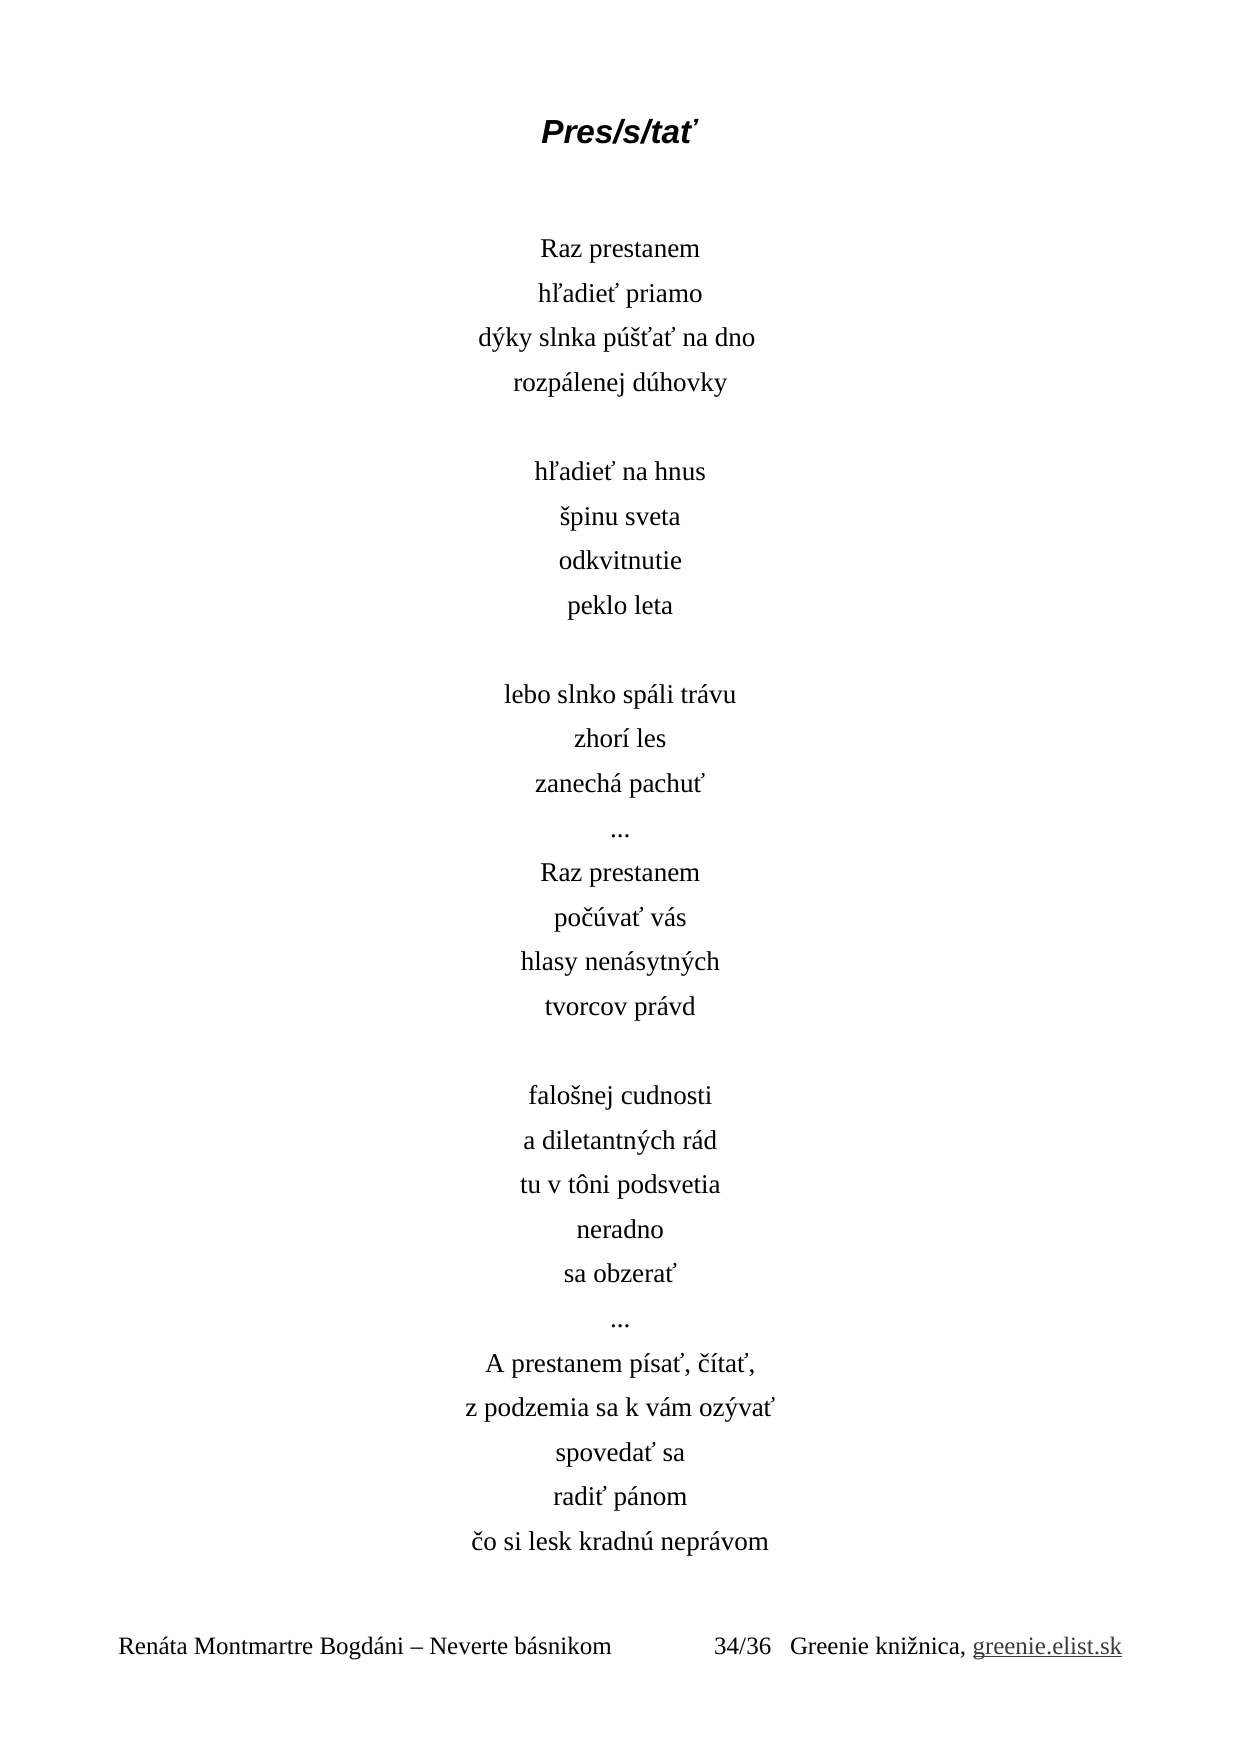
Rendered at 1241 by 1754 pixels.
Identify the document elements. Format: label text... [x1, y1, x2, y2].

text počúvať vás [106, 901, 1134, 932]
text odkvitnutie [106, 544, 1134, 575]
text Raz prestanem [106, 856, 1134, 887]
text zanechá pachuť [106, 767, 1134, 798]
text hlasy nenásytných [106, 945, 1134, 977]
text špinu sveta [106, 499, 1134, 531]
subtitle Pres/s/tať [106, 112, 1134, 151]
text lebo slnko spáli trávu [106, 678, 1134, 709]
text neradno [106, 1213, 1134, 1244]
text falošnej cudnosti [106, 1079, 1134, 1110]
text z podzemia sa k vám ozývať [106, 1391, 1134, 1422]
text sa obzerať [106, 1257, 1134, 1289]
text peklo leta [106, 589, 1134, 620]
text zhorí les [106, 722, 1134, 754]
text hľadieť priamo [106, 277, 1134, 308]
text čo si lesk kradnú neprávom [106, 1525, 1134, 1556]
text Raz prestanem [106, 232, 1134, 263]
text radiť pánom [106, 1480, 1134, 1512]
text tvorcov právd [106, 990, 1134, 1021]
text a diletantných rád [106, 1124, 1134, 1155]
text ... [106, 1302, 1134, 1333]
text spovedať sa [106, 1436, 1134, 1467]
text A prestanem písať, čítať, [106, 1347, 1134, 1378]
text tu v tôni podsvetia [106, 1168, 1134, 1199]
text hľadieť na hnus [106, 455, 1134, 486]
text dýky slnka púšťať na dno [106, 321, 1134, 352]
text ... [106, 812, 1134, 843]
text rozpálenej dúhovky [106, 366, 1134, 397]
